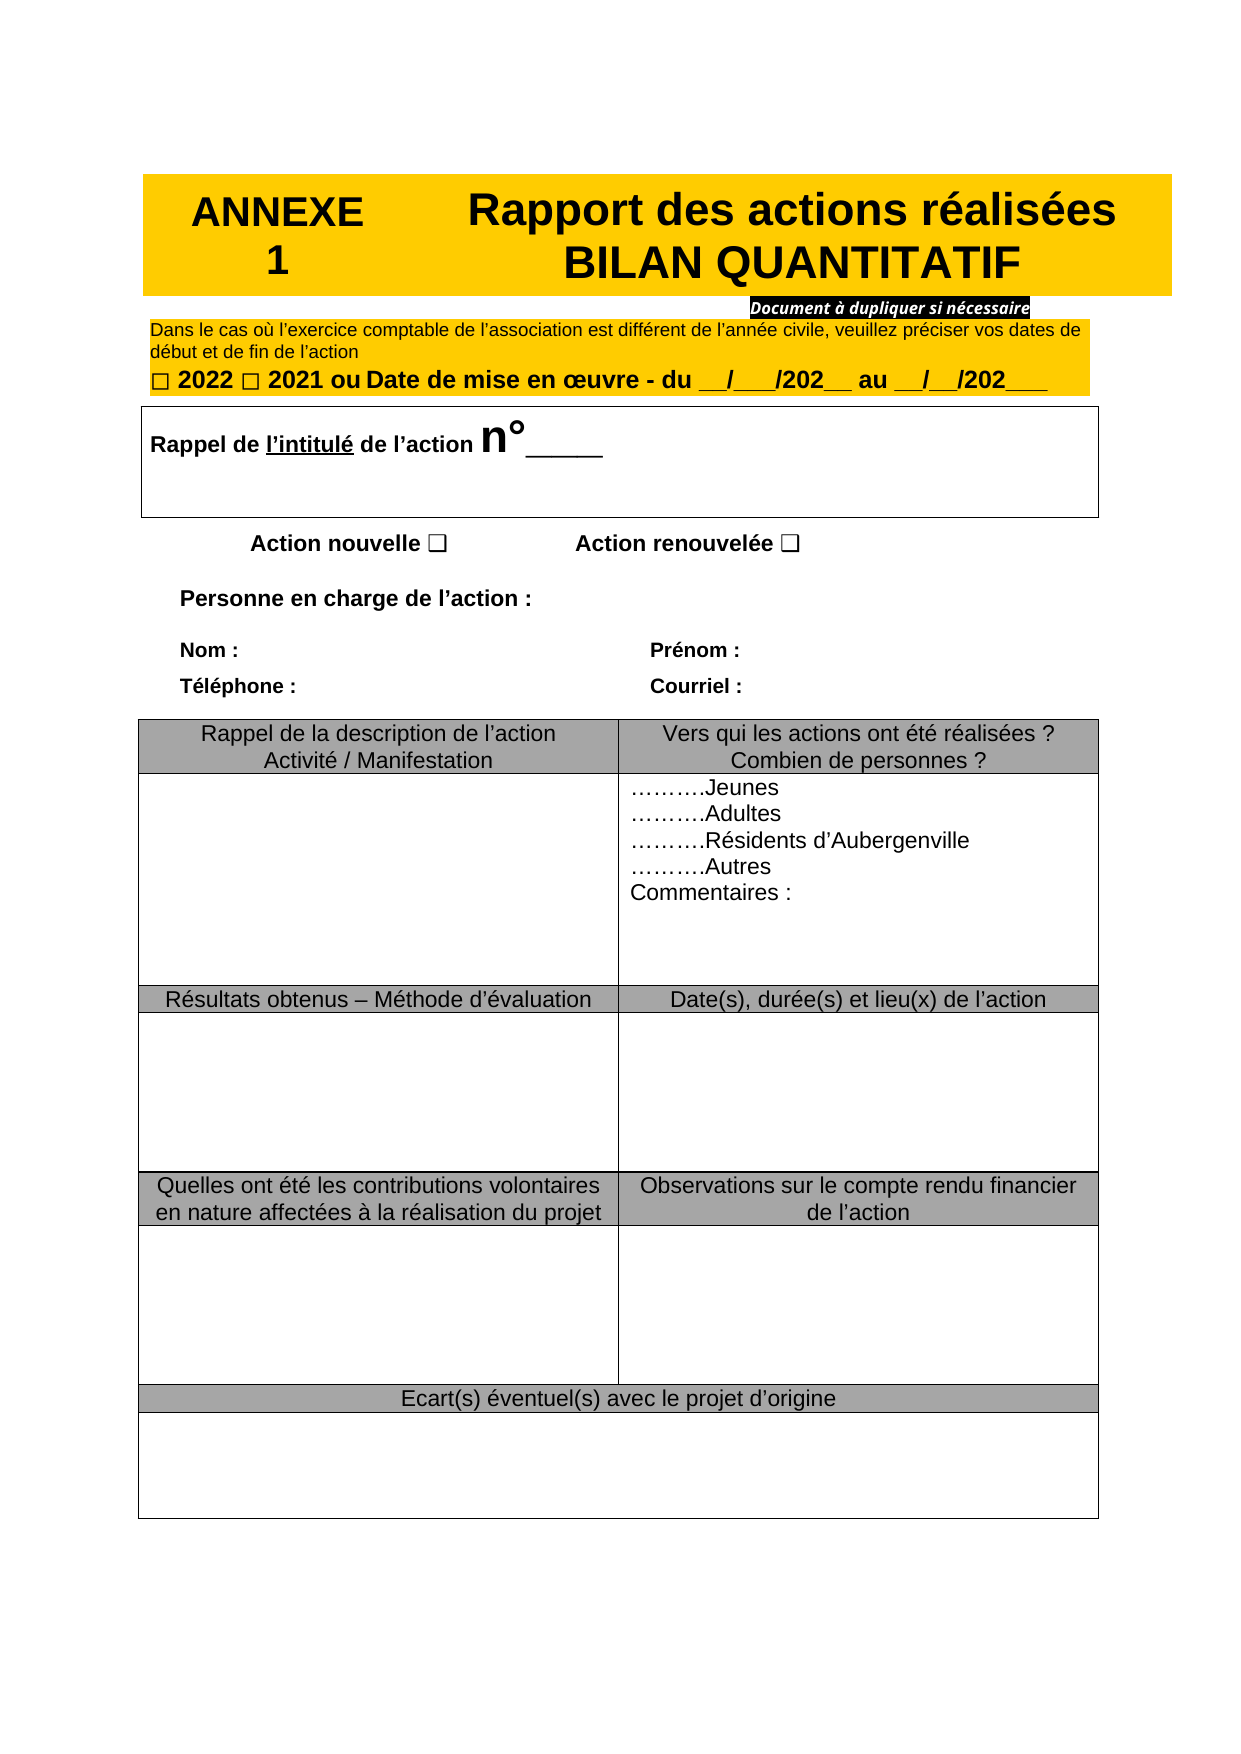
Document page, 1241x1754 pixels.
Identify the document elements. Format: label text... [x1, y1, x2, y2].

table_cell [619, 1013, 1098, 1171]
table_cell Observations sur le compte rendu financier de l’action [619, 1173, 1098, 1225]
table_cell [139, 1413, 1098, 1518]
table_cell [139, 1226, 618, 1384]
table_header ANNEXE 1 [143, 174, 404, 296]
text Action nouvelle ❑ Action renouvelée ❑ [179, 527, 1090, 558]
text Nom : Prénom : [179, 638, 1090, 662]
text Dans le cas où l’exercice comptable de l’association est différent de l’année civile, veuillez préciser vos dates de début et de fin de l’action [150, 319, 1090, 362]
text ◻ 2022 ◻ 2021 ou Date de mise en œuvre - du __/___/202__ au __/__/202___ [150, 362, 1090, 396]
table_cell Quelles ont été les contributions volontaires en nature affectées à la réalisation du projet [139, 1173, 618, 1225]
table_header Vers qui les actions ont été réalisées ? Combien de personnes ? [619, 720, 1098, 773]
table_cell [139, 1013, 618, 1171]
table_header Rapport des actions réalisées BILAN QUANTITATIF [404, 174, 1172, 296]
table_cell [139, 774, 618, 985]
text Rappel de l’intitulé de l’action n°___ [142, 407, 1098, 462]
table_cell [619, 1226, 1098, 1384]
table_cell Résultats obtenus – Méthode d’évaluation [139, 986, 618, 1012]
table_cell ……….Jeunes ……….Adultes ……….Résidents d’Aubergenville ……….Autres Commentaires : [619, 774, 1098, 985]
text Téléphone : Courriel : [179, 673, 1090, 697]
text Document à dupliquer si nécessaire [150, 296, 1090, 319]
table_cell Date(s), durée(s) et lieu(x) de l’action [619, 986, 1098, 1012]
table_cell Ecart(s) éventuel(s) avec le projet d’origine [139, 1385, 1098, 1412]
table_header Rappel de la description de l’action Activité / Manifestation [139, 720, 618, 773]
text Personne en charge de l’action : [179, 585, 1090, 611]
